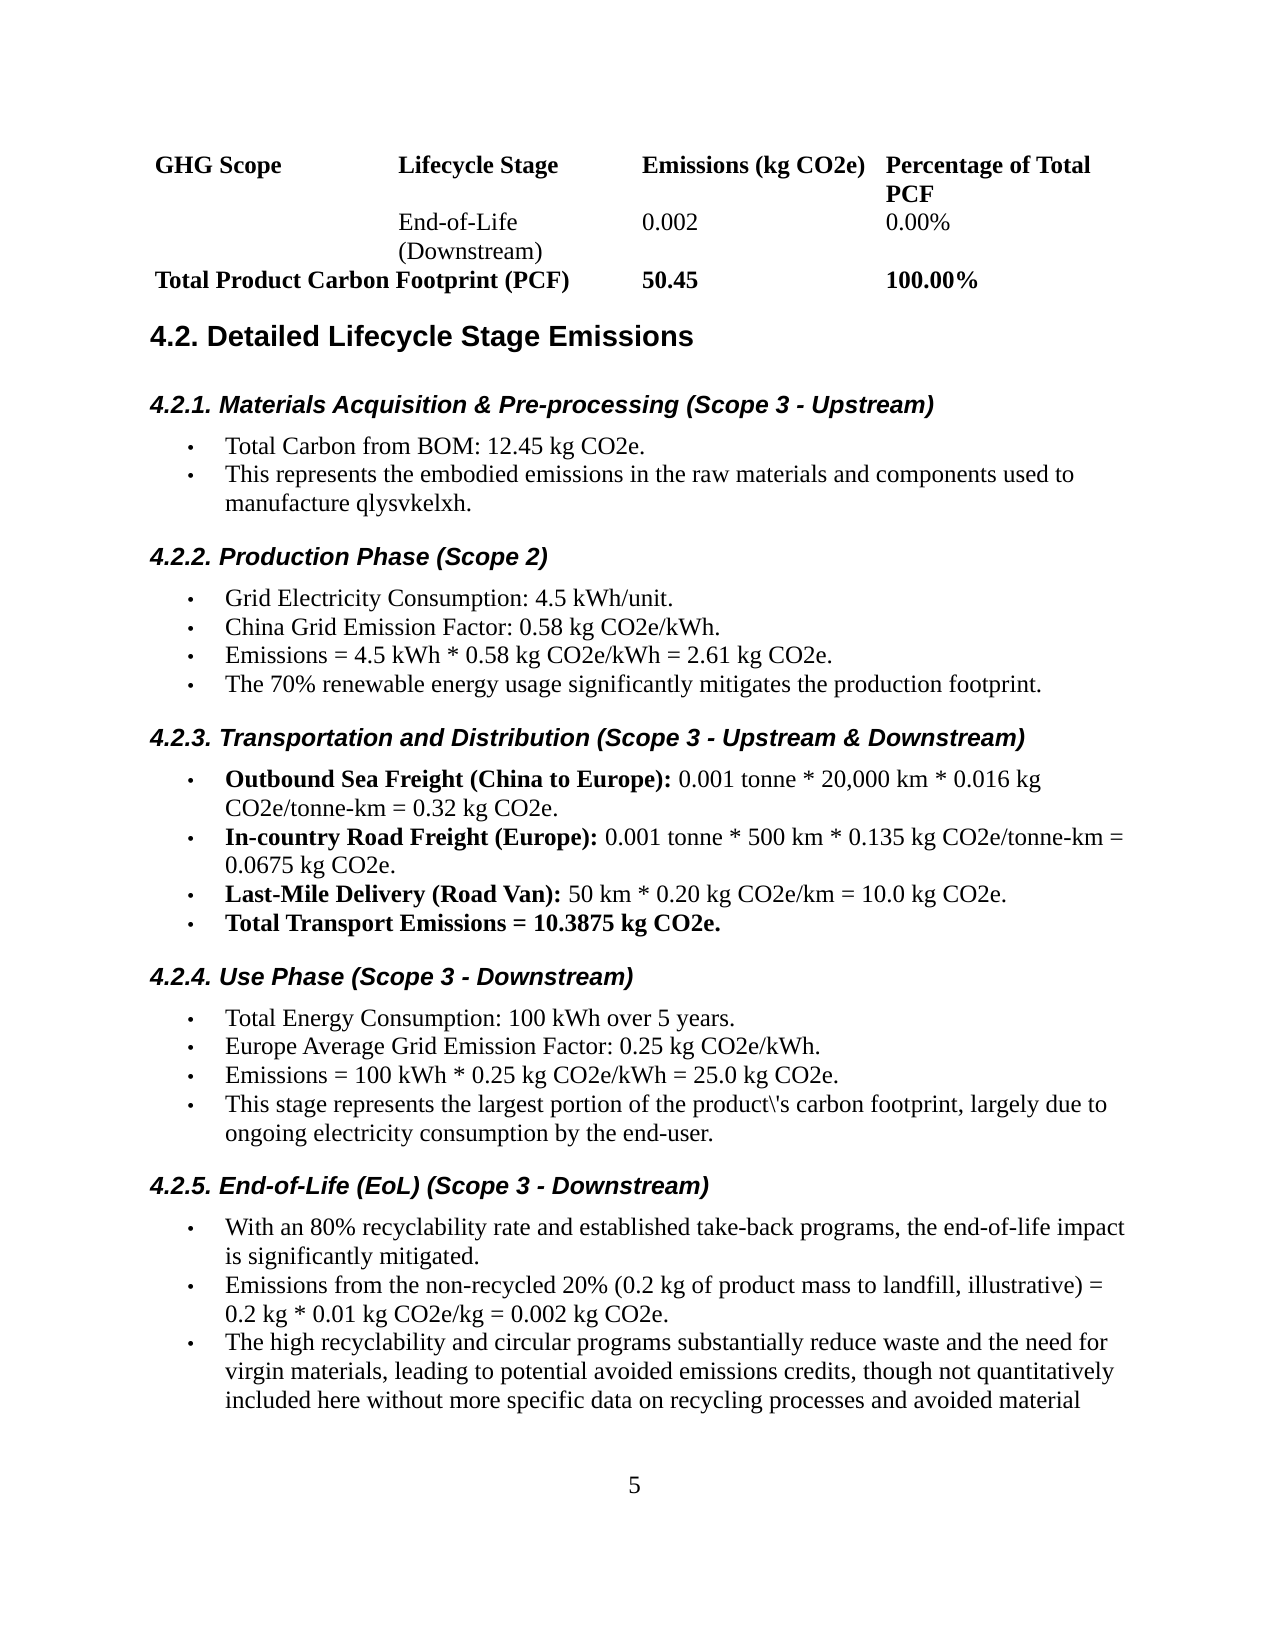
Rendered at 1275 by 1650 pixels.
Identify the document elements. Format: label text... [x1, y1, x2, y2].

subtitle 4.2.1. Materials Acquisition & Pre-processing (Scope 3 - Upstream) [150, 390, 1125, 418]
table_cell Total Product Carbon Footprint (PCF) [150, 265, 637, 294]
table_header Lifecycle Stage [394, 150, 637, 207]
table_header Emissions (kg CO2e) [638, 150, 881, 207]
list Total Carbon from BOM: 12.45 kg CO2e. [187, 431, 1125, 459]
list The high recyclability and circular programs substantially reduce waste and the need for virgin materials, leading to potential avoided emissions credits, though not quantitatively included here without more specific data on recycling processes and avoided material [187, 1327, 1125, 1414]
list Emissions = 100 kWh * 0.25 kg CO2e/kWh = 25.0 kg CO2e. [187, 1060, 1125, 1089]
subtitle 4.2. Detailed Lifecycle Stage Emissions [150, 319, 1125, 352]
list The 70% renewable energy usage significantly mitigates the production footprint. [187, 669, 1125, 698]
table_header Percentage of Total PCF [881, 150, 1125, 207]
list This stage represents the largest portion of the product\'s carbon footprint, largely due to ongoing electricity consumption by the end-user. [187, 1089, 1125, 1146]
list Last-Mile Delivery (Road Van): 50 km * 0.20 kg CO2e/km = 10.0 kg CO2e. [187, 879, 1125, 908]
table_cell 100.00% [881, 265, 1125, 294]
list Total Transport Emissions = 10.3875 kg CO2e. [187, 908, 1125, 937]
list Emissions = 4.5 kWh * 0.58 kg CO2e/kWh = 2.61 kg CO2e. [187, 641, 1125, 669]
list Europe Average Grid Emission Factor: 0.25 kg CO2e/kWh. [187, 1031, 1125, 1060]
table_cell [150, 208, 394, 265]
list This represents the embodied emissions in the raw materials and components used to manufacture qlysvkelxh. [187, 459, 1125, 517]
table_cell 50.45 [638, 265, 881, 294]
subtitle 4.2.2. Production Phase (Scope 2) [150, 542, 1125, 571]
subtitle 4.2.3. Transportation and Distribution (Scope 3 - Upstream & Downstream) [150, 723, 1125, 752]
subtitle 4.2.4. Use Phase (Scope 3 - Downstream) [150, 962, 1125, 990]
list Total Energy Consumption: 100 kWh over 5 years. [187, 1003, 1125, 1031]
list China Grid Emission Factor: 0.58 kg CO2e/kWh. [187, 612, 1125, 641]
table_cell 0.00% [881, 208, 1125, 265]
list With an 80% recyclability rate and established take-back programs, the end-of-life impact is significantly mitigated. [187, 1212, 1125, 1270]
subtitle 4.2.5. End-of-Life (EoL) (Scope 3 - Downstream) [150, 1171, 1125, 1200]
table_cell 0.002 [638, 208, 881, 265]
table_header GHG Scope [150, 150, 394, 207]
list In-country Road Freight (Europe): 0.001 tonne * 500 km * 0.135 kg CO2e/tonne-km = 0.0675 kg CO2e. [187, 822, 1125, 879]
list Emissions from the non-recycled 20% (0.2 kg of product mass to landfill, illustrative) = 0.2 kg * 0.01 kg CO2e/kg = 0.002 kg CO2e. [187, 1270, 1125, 1327]
table_cell End-of-Life (Downstream) [394, 208, 637, 265]
list Grid Electricity Consumption: 4.5 kWh/unit. [187, 583, 1125, 612]
list Outbound Sea Freight (China to Europe): 0.001 tonne * 20,000 km * 0.016 kg CO2e/tonne-km = 0.32 kg CO2e. [187, 764, 1125, 822]
